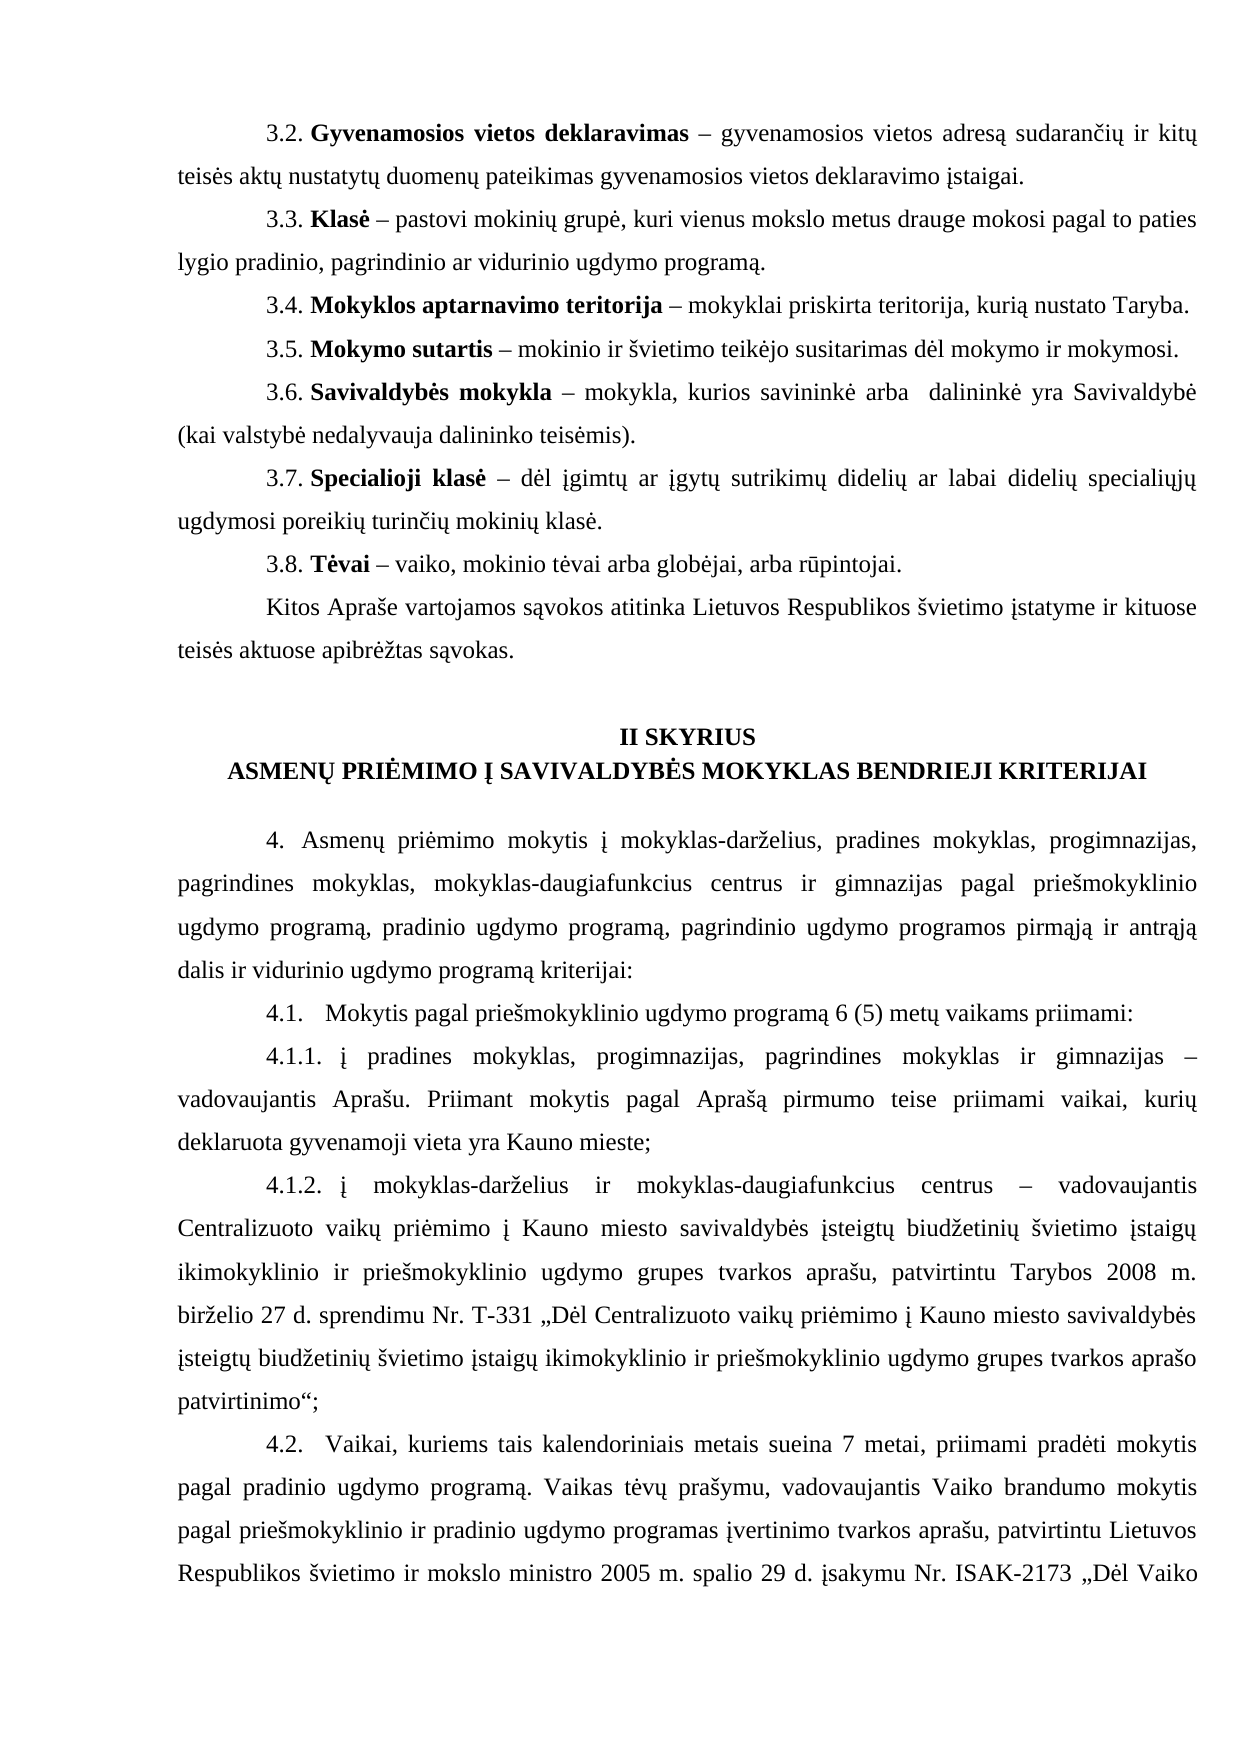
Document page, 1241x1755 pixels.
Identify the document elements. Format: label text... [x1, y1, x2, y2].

text 4.2. Vaikai, kuriems tais kalendoriniais metais sueina 7 metai, priimami pradėti mokytis pagal pradinio ugdymo programą. Vaikas tėvų prašymu, vadovaujantis Vaiko brandumo mokytis pagal priešmokyklinio ir pradinio ugdymo programas įvertinimo tvarkos aprašu, patvirtintu Lietuvos Respublikos švietimo ir mokslo ministro 2005 m. spalio 29 d. įsakymu Nr. ISAK-2173 „Dėl Vaiko [177, 1429, 1198, 1587]
text Kitos Apraše vartojamos sąvokos atitinka Lietuvos Respublikos švietimo įstatyme ir kituose teisės aktuose apibrėžtas sąvokas. [177, 592, 1198, 664]
text II SKYRIUS [177, 722, 1198, 751]
text 3.4. Mokyklos aptarnavimo teritorija – mokyklai priskirta teritorija, kurią nustato Taryba. [177, 291, 1198, 319]
text 3.6. Savivaldybės mokykla – mokykla, kurios savininkė arba dalininkė yra Savivaldybė (kai valstybė nedalyvauja dalininko teisėmis). [177, 377, 1198, 449]
text 4.1.2. į mokyklas-darželius ir mokyklas-daugiafunkcius centrus – vadovaujantis Centralizuoto vaikų priėmimo į Kauno miesto savivaldybės įsteigtų biudžetinių švietimo įstaigų ikimokyklinio ir priešmokyklinio ugdymo grupes tvarkos aprašu, patvirtintu Tarybos 2008 m. birželio 27 d. sprendimu Nr. T-331 „Dėl Centralizuoto vaikų priėmimo į Kauno miesto savivaldybės įsteigtų biudžetinių švietimo įstaigų ikimokyklinio ir priešmokyklinio ugdymo grupes tvarkos aprašo patvirtinimo“; [177, 1170, 1198, 1415]
text 3.5. Mokymo sutartis – mokinio ir švietimo teikėjo susitarimas dėl mokymo ir mokymosi. [177, 334, 1198, 362]
text 4. Asmenų priėmimo mokytis į mokyklas-darželius, pradines mokyklas, progimnazijas, pagrindines mokyklas, mokyklas-daugiafunkcius centrus ir gimnazijas pagal priešmokyklinio ugdymo programą, pradinio ugdymo programą, pagrindinio ugdymo programos pirmąją ir antrąją dalis ir vidurinio ugdymo programą kriterijai: [177, 825, 1198, 983]
text 4.1.1. į pradines mokyklas, progimnazijas, pagrindines mokyklas ir gimnazijas – vadovaujantis Aprašu. Priimant mokytis pagal Aprašą pirmumo teise priimami vaikai, kurių deklaruota gyvenamoji vieta yra Kauno mieste; [177, 1041, 1198, 1156]
text 3.2. Gyvenamosios vietos deklaravimas – gyvenamosios vietos adresą sudarančių ir kitų teisės aktų nustatytų duomenų pateikimas gyvenamosios vietos deklaravimo įstaigai. [177, 118, 1198, 190]
text 3.8. Tėvai – vaiko, mokinio tėvai arba globėjai, arba rūpintojai. [177, 549, 1198, 578]
text 3.3. Klasė – pastovi mokinių grupė, kuri vienus mokslo metus drauge mokosi pagal to paties lygio pradinio, pagrindinio ar vidurinio ugdymo programą. [177, 204, 1198, 276]
text 3.7. Specialioji klasė – dėl įgimtų ar įgytų sutrikimų didelių ar labai didelių specialiųjų ugdymosi poreikių turinčių mokinių klasė. [177, 463, 1198, 535]
text 4.1. Mokytis pagal priešmokyklinio ugdymo programą 6 (5) metų vaikams priimami: [177, 998, 1198, 1027]
text Asmenų priėmimo Į savivaldybės mokyklas bendrieji kriterijai [177, 756, 1198, 785]
